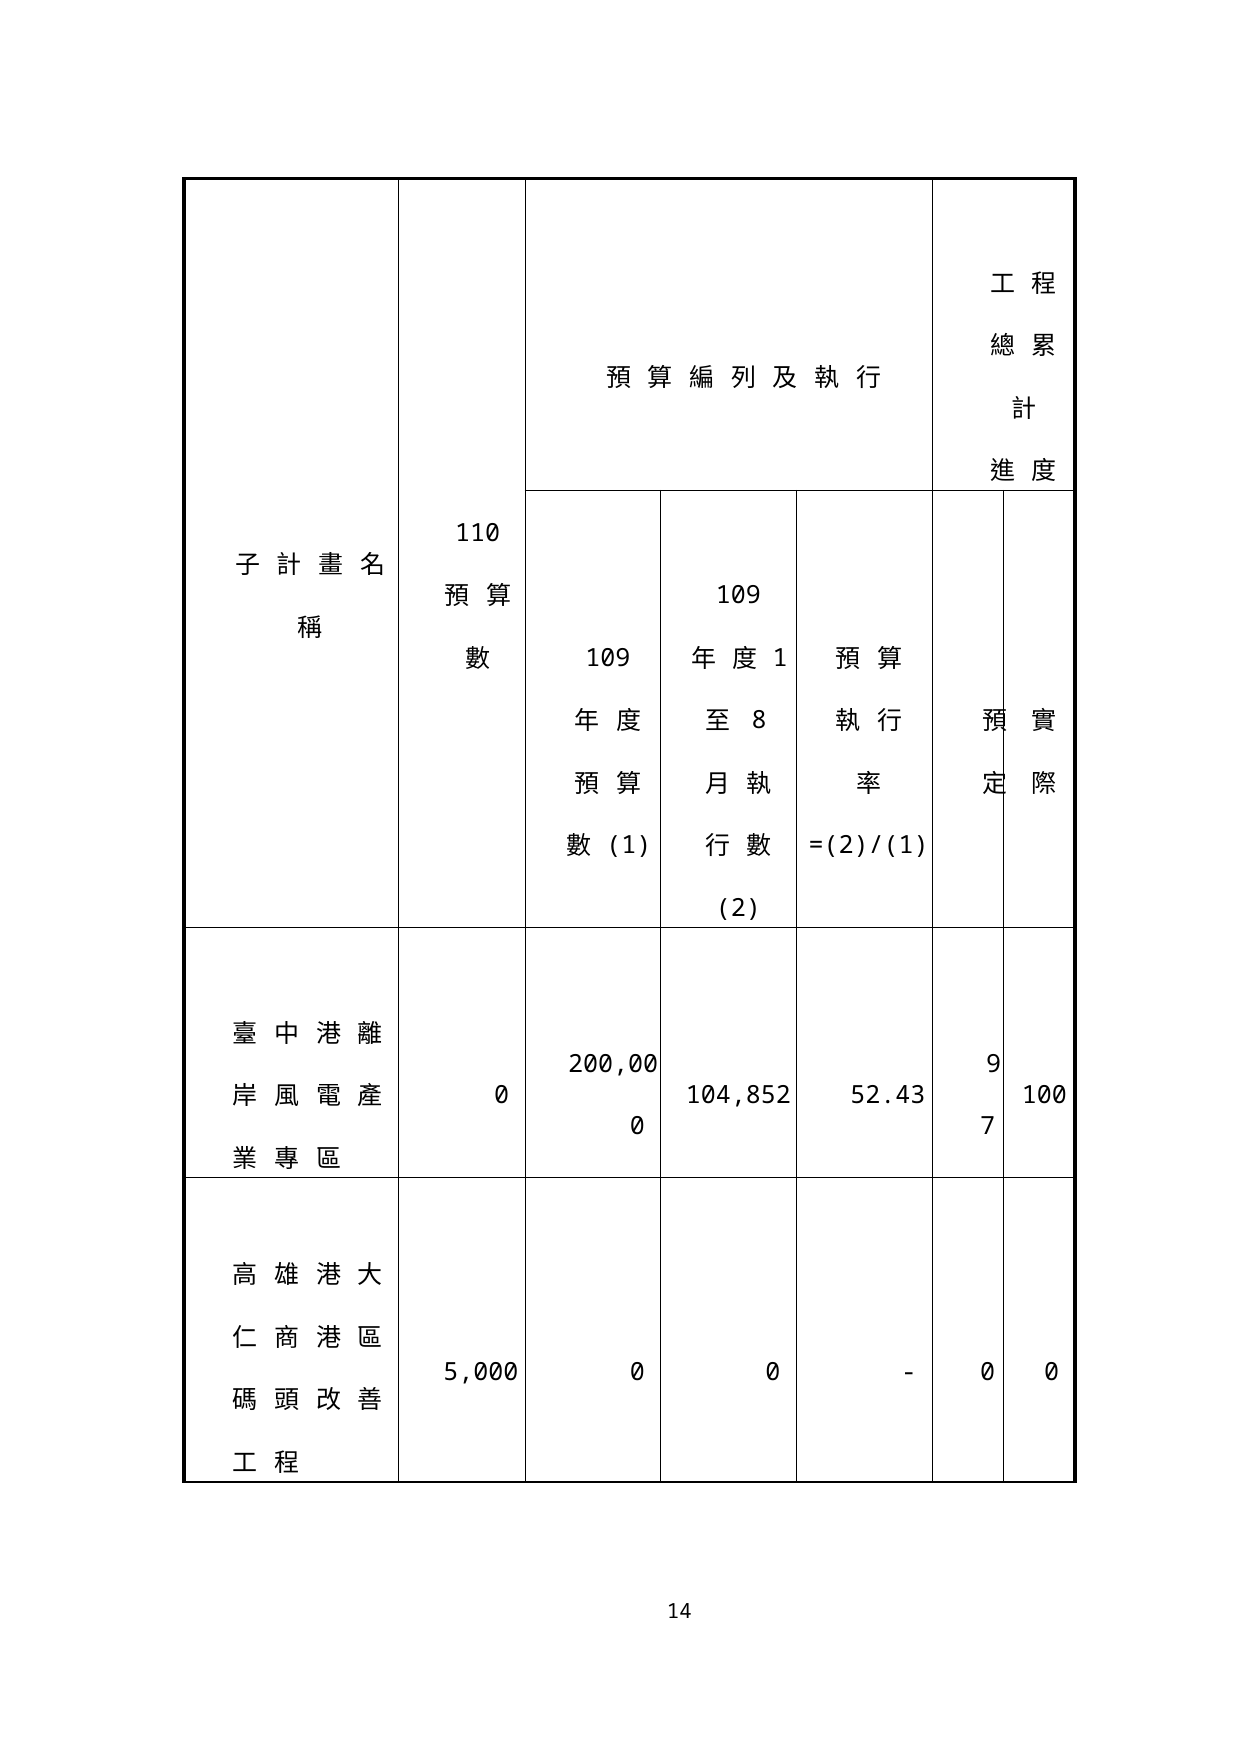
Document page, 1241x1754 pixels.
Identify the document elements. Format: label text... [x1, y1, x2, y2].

table_cell 高雄港大仁商港區碼頭改善工程 [186, 1178, 398, 1481]
table_cell 預算執行率=(2)/(1) [797, 491, 932, 927]
table_cell 100 [1004, 928, 1073, 1177]
table_header 110預算數 [399, 180, 525, 927]
table_cell - [797, 1178, 932, 1481]
table_cell 5,000 [399, 1178, 525, 1481]
table_header 子計畫名稱 [186, 180, 398, 927]
table_header 預算編列及執行 [526, 180, 932, 490]
table_cell 52.43 [797, 928, 932, 1177]
table_cell 200,000 [526, 928, 660, 1177]
table_cell 97 [933, 928, 1003, 1177]
table_cell 0 [399, 928, 525, 1177]
table_cell 臺中港離岸風電產業專區 [186, 928, 398, 1177]
table_cell 0 [1004, 1178, 1073, 1481]
table_cell 0 [661, 1178, 796, 1481]
table_cell 實際 [1004, 491, 1073, 927]
table_cell 109年度預算數(1) [526, 491, 660, 927]
table_cell 預定 [933, 491, 1003, 927]
table_cell 0 [526, 1178, 660, 1481]
table_cell 109年度1至8月執行數(2) [661, 491, 796, 927]
table_cell 104,852 [661, 928, 796, 1177]
table_header 工程總累計 進度 [933, 180, 1073, 490]
table_cell 0 [933, 1178, 1003, 1481]
